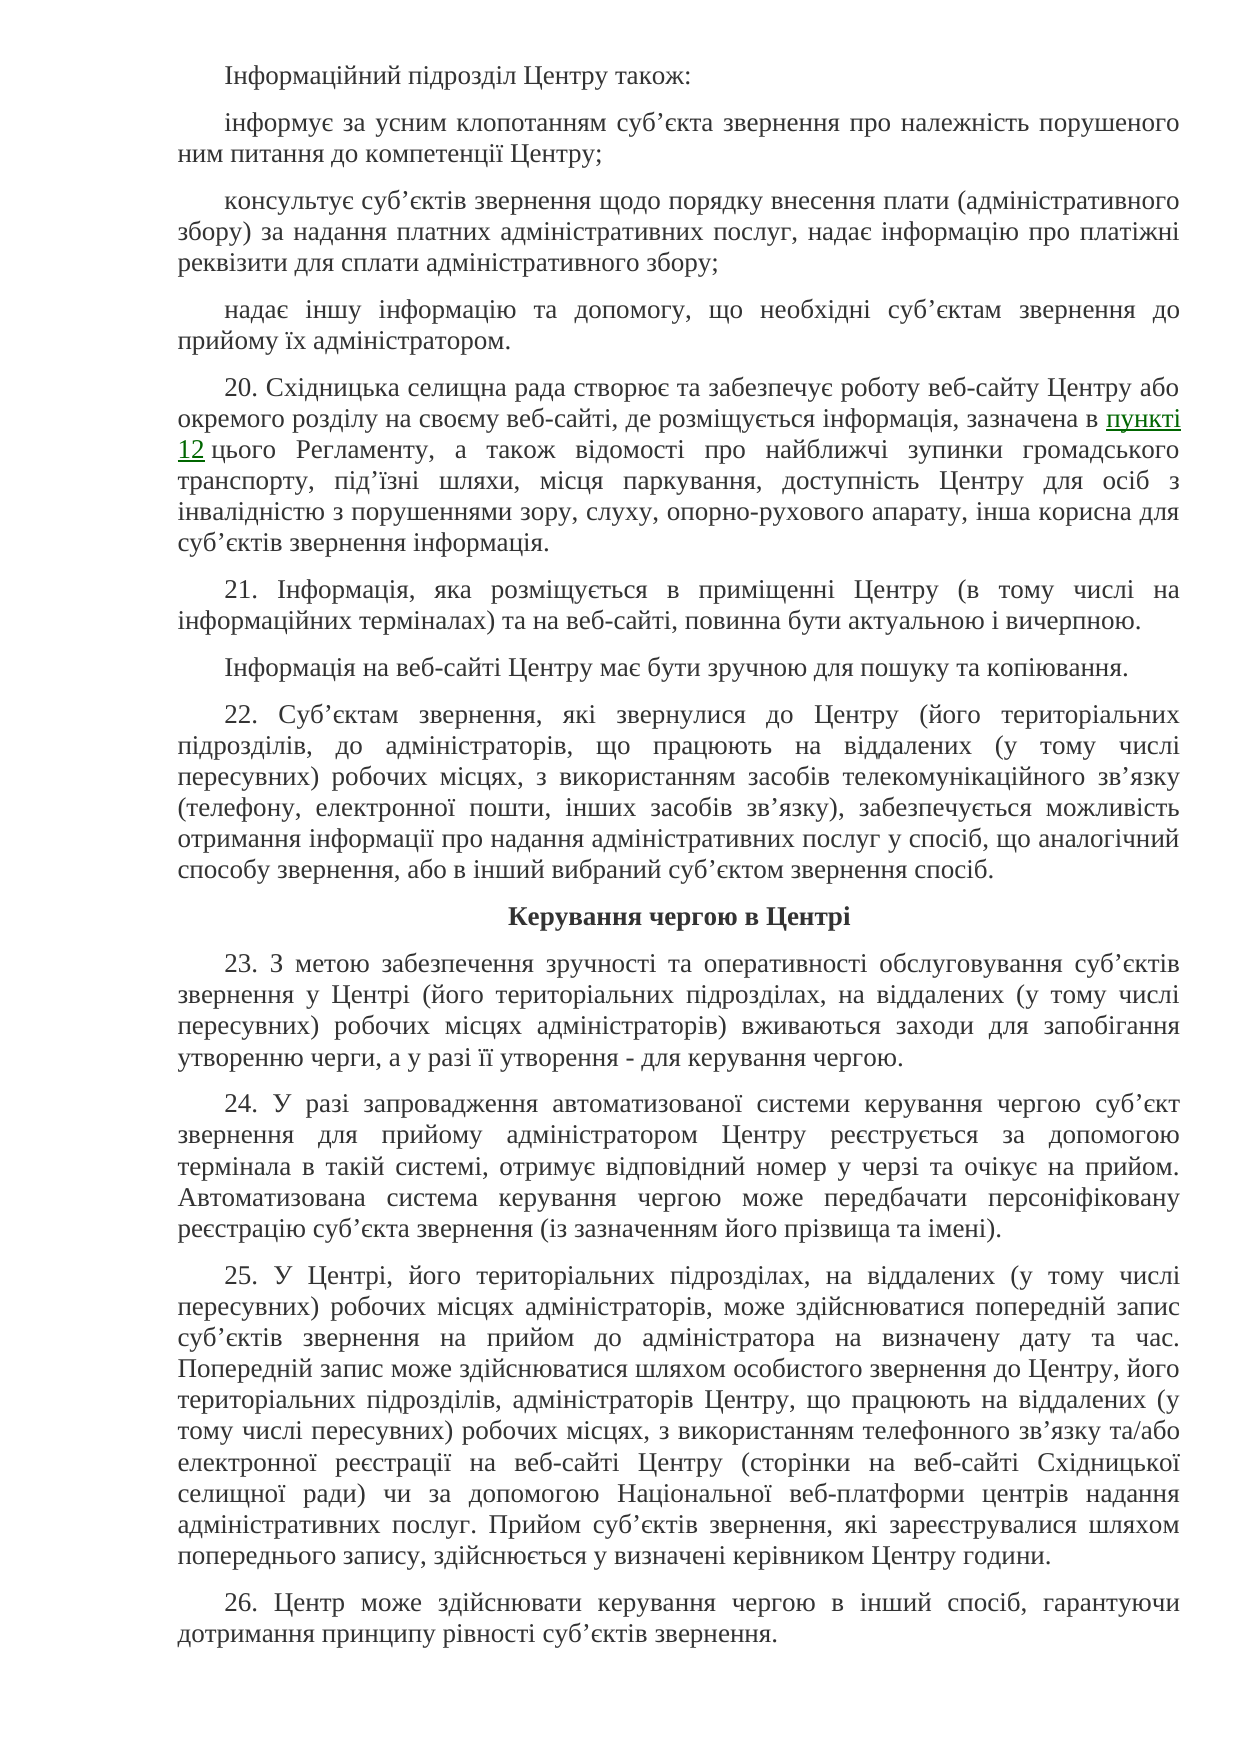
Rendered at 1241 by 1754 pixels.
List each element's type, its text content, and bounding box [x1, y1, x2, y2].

text інформує за усним клопотанням суб’єкта звернення про належність порушеного ним питання до компетенції Центру; [177, 106, 1181, 168]
text Інформація на веб-сайті Центру має бути зручною для пошуку та копіювання. [177, 651, 1181, 682]
text 26. Центр може здійснювати керування чергою в інший спосіб, гарантуючи дотримання принципу рівності суб’єктів звернення. [177, 1586, 1181, 1648]
text 22. Суб’єктам звернення, які звернулися до Центру (його територіальних підрозділів, до адміністраторів, що працюють на віддалених (у тому числі пересувних) робочих місцях, з використанням засобів телекомунікаційного зв’язку (телефону, електронної пошти, інших засобів зв’язку), забезпечується можливість отримання інформації про надання адміністративних послуг у спосіб, що аналогічний способу звернення, або в інший вибраний суб’єктом звернення спосіб. [177, 698, 1181, 885]
text надає іншу інформацію та допомогу, що необхідні суб’єктам звернення до прийому їх адміністратором. [177, 293, 1181, 355]
text 20. Східницька селищна рада створює та забезпечує роботу веб-сайту Центру або окремого розділу на своєму веб-сайті, де розміщується інформація, зазначена в пункті 12 цього Регламенту, а також відомості про найближчі зупинки громадського транспорту, під’їзні шляхи, місця паркування, доступність Центру для осіб з інвалідністю з порушеннями зору, слуху, опорно-рухового апарату, інша корисна для суб’єктів звернення інформація. [177, 371, 1181, 558]
text 25. У Центрі, його територіальних підрозділах, на віддалених (у тому числі пересувних) робочих місцях адміністраторів, може здійснюватися попередній запис суб’єктів звернення на прийом до адміністратора на визначену дату та час. Попередній запис може здійснюватися шляхом особистого звернення до Центру, його територіальних підрозділів, адміністраторів Центру, що працюють на віддалених (у тому числі пересувних) робочих місцях, з використанням телефонного зв’язку та/або електронної реєстрації на веб-сайті Центру (сторінки на веб-сайті Східницької селищної ради) чи за допомогою Національної веб-платформи центрів надання адміністративних послуг. Прийом суб’єктів звернення, які зареєструвалися шляхом попереднього запису, здійснюється у визначені керівником Центру години. [177, 1259, 1181, 1570]
text 23. З метою забезпечення зручності та оперативності обслуговування суб’єктів звернення у Центрі (його територіальних підрозділах, на віддалених (у тому числі пересувних) робочих місцях адміністраторів) вживаються заходи для запобігання утворенню черги, а у разі її утворення - для керування чергою. [177, 947, 1181, 1072]
text Інформаційний підрозділ Центру також: [177, 59, 1181, 90]
text 21. Інформація, яка розміщується в приміщенні Центру (в тому числі на інформаційних терміналах) та на веб-сайті, повинна бути актуальною і вичерпною. [177, 573, 1181, 636]
text консультує суб’єктів звернення щодо порядку внесення плати (адміністративного збору) за надання платних адміністративних послуг, надає інформацію про платіжні реквізити для сплати адміністративного збору; [177, 184, 1181, 277]
text Керування чергою в Центрі [224, 900, 1134, 932]
text 24. У разі запровадження автоматизованої системи керування чергою суб’єкт звернення для прийому адміністратором Центру реєструється за допомогою термінала в такій системі, отримує відповідний номер у черзі та очікує на прийом. Автоматизована система керування чергою може передбачати персоніфіковану реєстрацію суб’єкта звернення (із зазначенням його прізвища та імені). [177, 1087, 1181, 1243]
